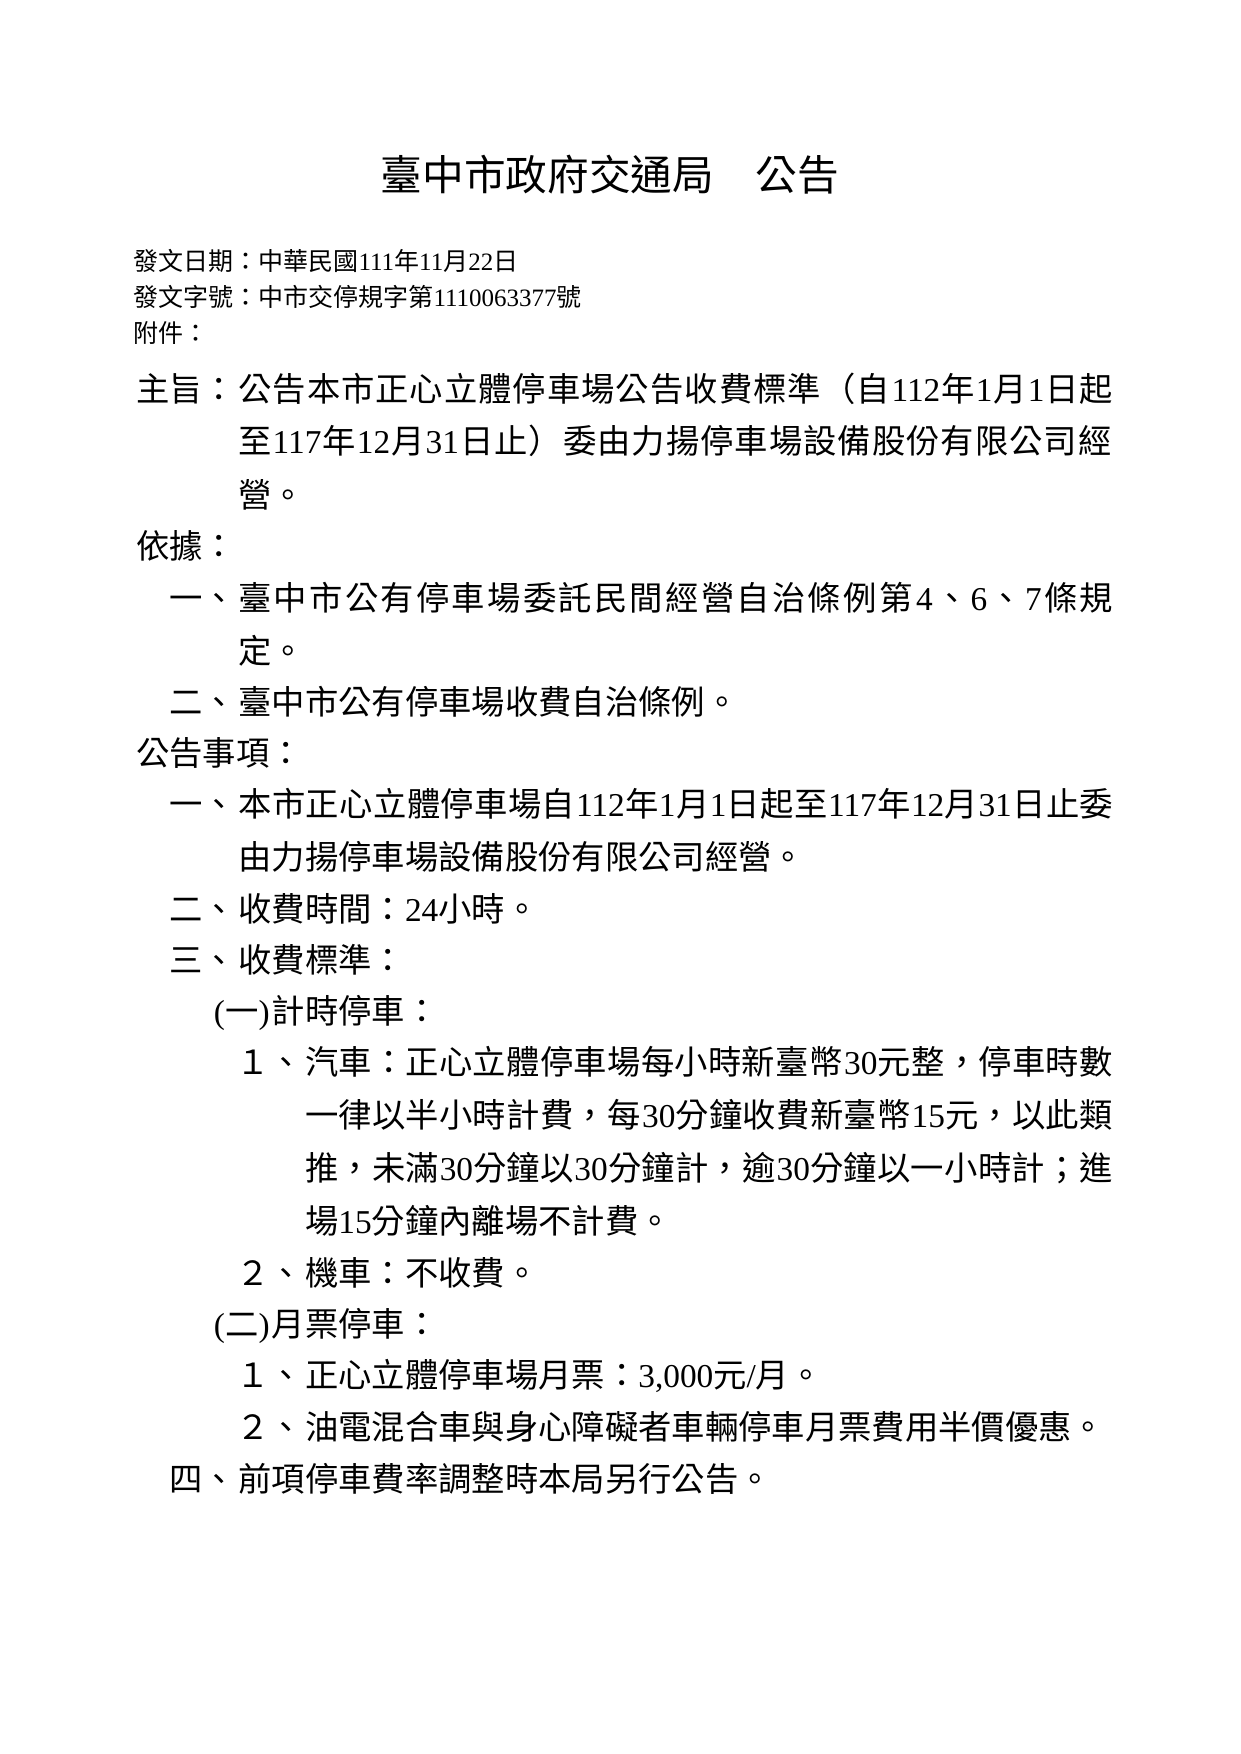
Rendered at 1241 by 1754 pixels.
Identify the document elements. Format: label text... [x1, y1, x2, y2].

table_header [304, 726, 1114, 777]
table_header 三、 [168, 934, 237, 984]
table_header 四、 [168, 1453, 237, 1579]
table_header 二、 [168, 883, 237, 933]
table_header (一) [202, 985, 270, 1036]
table_header 臺中市公有停車場委託民間經營自治條例第4、6、7條規 定。 [237, 571, 1114, 675]
table_header 正心立體停車場月票：3,000元/月。 [304, 1349, 1114, 1401]
table_header [1114, 1401, 1240, 1453]
text 發文日期：中華民國111年11月22日 [133, 241, 1107, 277]
table_header １、 [235, 1349, 304, 1401]
table_header [237, 520, 1114, 571]
table_header 油電混合車與身心障礙者車輛停車月票費用半價優惠。 [304, 1401, 1114, 1453]
text 附件： [133, 313, 1107, 350]
text 臺中市政府交通局 公告 (稿) [133, 154, 1107, 199]
table_header 計時停車： [270, 985, 1114, 1036]
table_header 依據： [135, 520, 237, 571]
text 發文字號：中市交停規字第1110063377號 [133, 277, 1107, 313]
table_header 公告本市正心立體停車場公告收費標準（自112年1月1日起至117年12月31日止）委由力揚停車場設備股份有限公司經營。 [237, 362, 1114, 520]
table_header (二) [202, 1298, 270, 1349]
table_header ２、 [235, 1247, 304, 1298]
table_header 二、 [168, 675, 237, 726]
table_header 一、 [168, 571, 237, 675]
table_header 收費時間：24小時。 [237, 883, 1114, 933]
table_header １、 [235, 1036, 304, 1247]
table_header 一、 [168, 778, 237, 882]
table_header 收費標準： [237, 934, 1114, 984]
table_header 汽車：正心立體停車場每小時新臺幣30元整，停車時數一律以半小時計費，每30分鐘收費新臺幣15元，以此類推，未滿30分鐘以30分鐘計，逾30分鐘以一小時計；進場15分鐘內離場不計費。 [304, 1036, 1114, 1247]
table_header 臺中市公有停車場收費自治條例。 [237, 675, 1114, 726]
table_header 前項停車費率調整時本局另行公告。 本案依分層負責規定授權主管處長決行 [237, 1453, 1114, 1579]
table_header 主旨： [135, 362, 237, 520]
table_header 公告事項： [135, 726, 304, 777]
table_header 月票停車： [270, 1298, 1114, 1349]
table_header 機車：不收費。 [304, 1247, 1114, 1298]
table_header 本市正心立體停車場自112年1月1日起至117年12月31日止委由力揚停車場設備股份有限公司經營。 [237, 778, 1114, 882]
table_header ２、 [235, 1401, 304, 1453]
